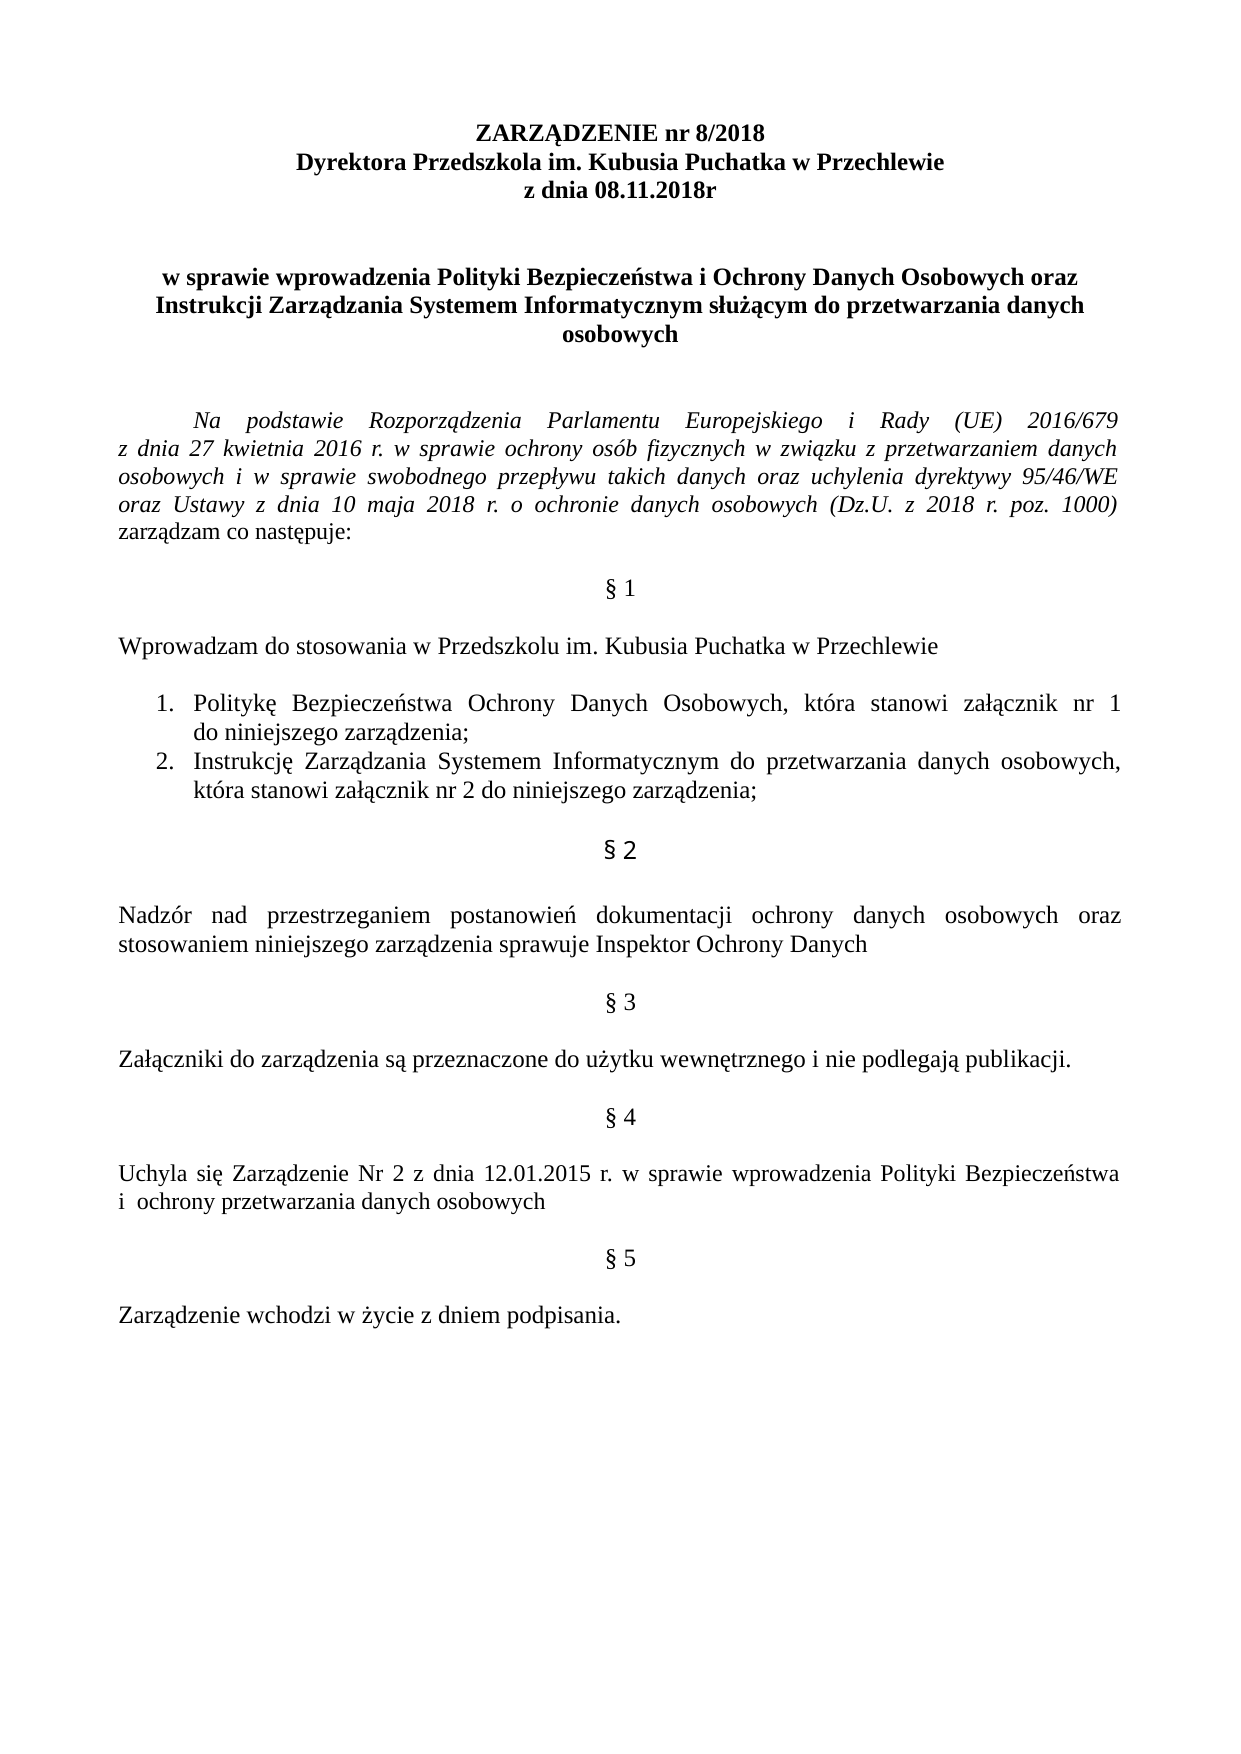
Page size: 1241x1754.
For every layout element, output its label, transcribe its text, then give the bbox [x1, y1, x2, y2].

text Zarządzenie wchodzi w życie z dniem podpisania. [118, 1301, 1122, 1329]
text Nadzór nad przestrzeganiem postanowień dokumentacji ochrony danych osobowych oraz stosowaniem niniejszego zarządzenia sprawuje Inspektor Ochrony Danych [118, 900, 1122, 958]
text Dyrektora Przedszkola im. Kubusia Puchatka w Przechlewie [118, 147, 1122, 176]
text Załączniki do zarządzenia są przeznaczone do użytku wewnętrznego i nie podlegają publikacji. [118, 1044, 1122, 1073]
text ZARZĄDZENIE nr 8/2018 [118, 118, 1122, 147]
text § 2 [118, 832, 1122, 866]
text § 5 [118, 1243, 1122, 1272]
text Wprowadzam do stosowania w Przedszkolu im. Kubusia Puchatka w Przechlewie [118, 631, 1122, 660]
text Uchyla się Zarządzenie Nr 2 z dnia 12.01.2015 r. w sprawie wprowadzenia Polityki Bezpieczeństwa i ochrony przetwarzania danych osobowych [118, 1159, 1122, 1214]
text Na podstawie Rozporządzenia Parlamentu Europejskiego i Rady (UE) 2016/679 z dnia 27 kwietnia 2016 r. w sprawie ochrony osób fizycznych w związku z przetwarzaniem danych osobowych i w sprawie swobodnego przepływu takich danych oraz uchylenia dyrektywy 95/46/WE oraz Ustawy z dnia 10 maja 2018 r. o ochronie danych osobowych (Dz.U. z 2018 r. poz. 1000) zarządzam co następuje: [118, 406, 1122, 545]
text § 1 [118, 573, 1122, 602]
text § 3 [118, 987, 1122, 1015]
text z dnia 08.11.2018r [118, 176, 1122, 204]
text § 4 [118, 1102, 1122, 1130]
list Politykę Bezpieczeństwa Ochrony Danych Osobowych, która stanowi załącznik nr 1 do niniejszego zarządzenia; [156, 688, 1122, 746]
list Instrukcję Zarządzania Systemem Informatycznym do przetwarzania danych osobowych, która stanowi załącznik nr 2 do niniejszego zarządzenia; [156, 746, 1122, 803]
text w sprawie wprowadzenia Polityki Bezpieczeństwa i Ochrony Danych Osobowych oraz Instrukcji Zarządzania Systemem Informatycznym służącym do przetwarzania danych osobowych [118, 262, 1122, 348]
